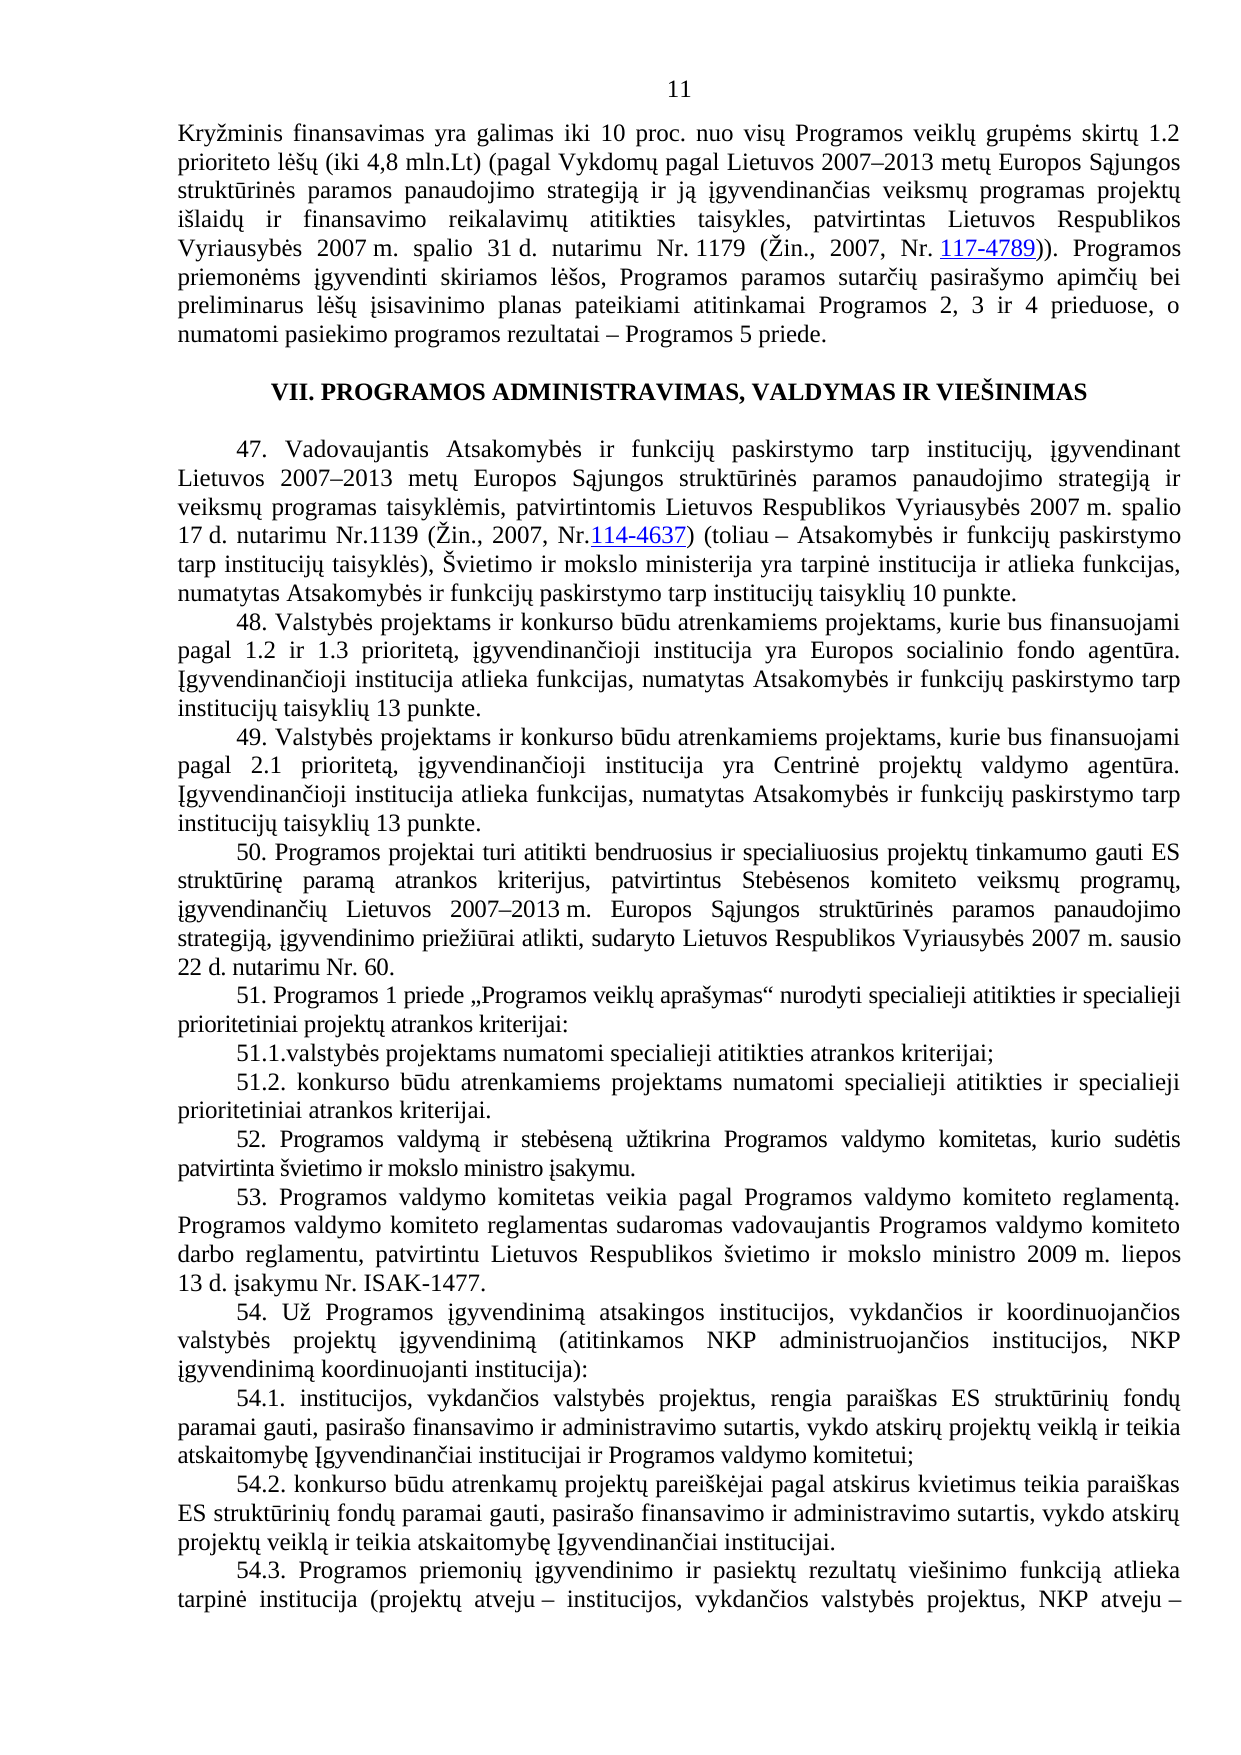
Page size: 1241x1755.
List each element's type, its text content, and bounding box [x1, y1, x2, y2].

text 51. Programos 1 priede „Programos veiklų aprašymas“ nurodyti specialieji atitikties ir specialieji prioritetiniai projektų atrankos kriterijai: [177, 981, 1181, 1038]
text 54. Už Programos įgyvendinimą atsakingos institucijos, vykdančios ir koordinuojančios valstybės projektų įgyvendinimą (atitinkamos NKP administruojančios institucijos, NKP įgyvendinimą koordinuojanti institucija): [177, 1297, 1181, 1383]
text VII. PROGRAMOS ADMINISTRAVIMAS, VALDYMAS IR VIEŠINIMAS [177, 377, 1181, 406]
text 53. Programos valdymo komitetas veikia pagal Programos valdymo komiteto reglamentą. Programos valdymo komiteto reglamentas sudaromas vadovaujantis Programos valdymo komiteto darbo reglamentu, patvirtintu Lietuvos Respublikos švietimo ir mokslo ministro 2009 m. liepos 13 d. įsakymu Nr. ISAK-1477. [177, 1182, 1181, 1297]
text 52. Programos valdymą ir stebėseną užtikrina Programos valdymo komitetas, kurio sudėtis patvirtinta švietimo ir mokslo ministro įsakymu. [177, 1124, 1181, 1182]
text 47. Vadovaujantis Atsakomybės ir funkcijų paskirstymo tarp institucijų, įgyvendinant Lietuvos 2007–2013 metų Europos Sąjungos struktūrinės paramos panaudojimo strategiją ir veiksmų programas taisyklėmis, patvirtintomis Lietuvos Respublikos Vyriausybės 2007 m. spalio 17 d. nutarimu Nr.1139 (Žin., 2007, Nr.114-4637) (toliau – Atsakomybės ir funkcijų paskirstymo tarp institucijų taisyklės), Švietimo ir mokslo ministerija yra tarpinė institucija ir atlieka funkcijas, numatytas Atsakomybės ir funkcijų paskirstymo tarp institucijų taisyklių 10 punkte. [177, 434, 1181, 607]
text Kryžminis finansavimas yra galimas iki 10 proc. nuo visų Programos veiklų grupėms skirtų 1.2 prioriteto lėšų (iki 4,8 mln.Lt) (pagal Vykdomų pagal Lietuvos 2007–2013 metų Europos Sąjungos struktūrinės paramos panaudojimo strategiją ir ją įgyvendinančias veiksmų programas projektų išlaidų ir finansavimo reikalavimų atitikties taisykles, patvirtintas Lietuvos Respublikos Vyriausybės 2007 m. spalio 31 d. nutarimu Nr. 1179 (Žin., 2007, Nr. 117-4789)). Programos priemonėms įgyvendinti skiriamos lėšos, Programos paramos sutarčių pasirašymo apimčių bei preliminarus lėšų įsisavinimo planas pateikiami atitinkamai Programos 2, 3 ir 4 prieduose, o numatomi pasiekimo programos rezultatai – Programos 5 priede. [177, 118, 1181, 348]
text 49. Valstybės projektams ir konkurso būdu atrenkamiems projektams, kurie bus finansuojami pagal 2.1 prioritetą, įgyvendinančioji institucija yra Centrinė projektų valdymo agentūra. Įgyvendinančioji institucija atlieka funkcijas, numatytas Atsakomybės ir funkcijų paskirstymo tarp institucijų taisyklių 13 punkte. [177, 722, 1181, 837]
text 50. Programos projektai turi atitikti bendruosius ir specialiuosius projektų tinkamumo gauti ES struktūrinę paramą atrankos kriterijus, patvirtintus Stebėsenos komiteto veiksmų programų, įgyvendinančių Lietuvos 2007–2013 m. Europos Sąjungos struktūrinės paramos panaudojimo strategiją, įgyvendinimo priežiūrai atlikti, sudaryto Lietuvos Respublikos Vyriausybės 2007 m. sausio 22 d. nutarimu Nr. 60. [177, 837, 1181, 981]
text 51.2. konkurso būdu atrenkamiems projektams numatomi specialieji atitikties ir specialieji prioritetiniai atrankos kriterijai. [177, 1067, 1181, 1124]
text 54.2. konkurso būdu atrenkamų projektų pareiškėjai pagal atskirus kvietimus teikia paraiškas ES struktūrinių fondų paramai gauti, pasirašo finansavimo ir administravimo sutartis, vykdo atskirų projektų veiklą ir teikia atskaitomybę Įgyvendinančiai institucijai. [177, 1469, 1181, 1556]
text 51.1.valstybės projektams numatomi specialieji atitikties atrankos kriterijai; [177, 1038, 1181, 1067]
text 54.3. Programos priemonių įgyvendinimo ir pasiektų rezultatų viešinimo funkciją atlieka tarpinė institucija (projektų atveju – institucijos, vykdančios valstybės projektus, NKP atveju – [177, 1556, 1181, 1613]
text 54.1. institucijos, vykdančios valstybės projektus, rengia paraiškas ES struktūrinių fondų paramai gauti, pasirašo finansavimo ir administravimo sutartis, vykdo atskirų projektų veiklą ir teikia atskaitomybę Įgyvendinančiai institucijai ir Programos valdymo komitetui; [177, 1383, 1181, 1469]
text 48. Valstybės projektams ir konkurso būdu atrenkamiems projektams, kurie bus finansuojami pagal 1.2 ir 1.3 prioritetą, įgyvendinančioji institucija yra Europos socialinio fondo agentūra. Įgyvendinančioji institucija atlieka funkcijas, numatytas Atsakomybės ir funkcijų paskirstymo tarp institucijų taisyklių 13 punkte. [177, 607, 1181, 722]
